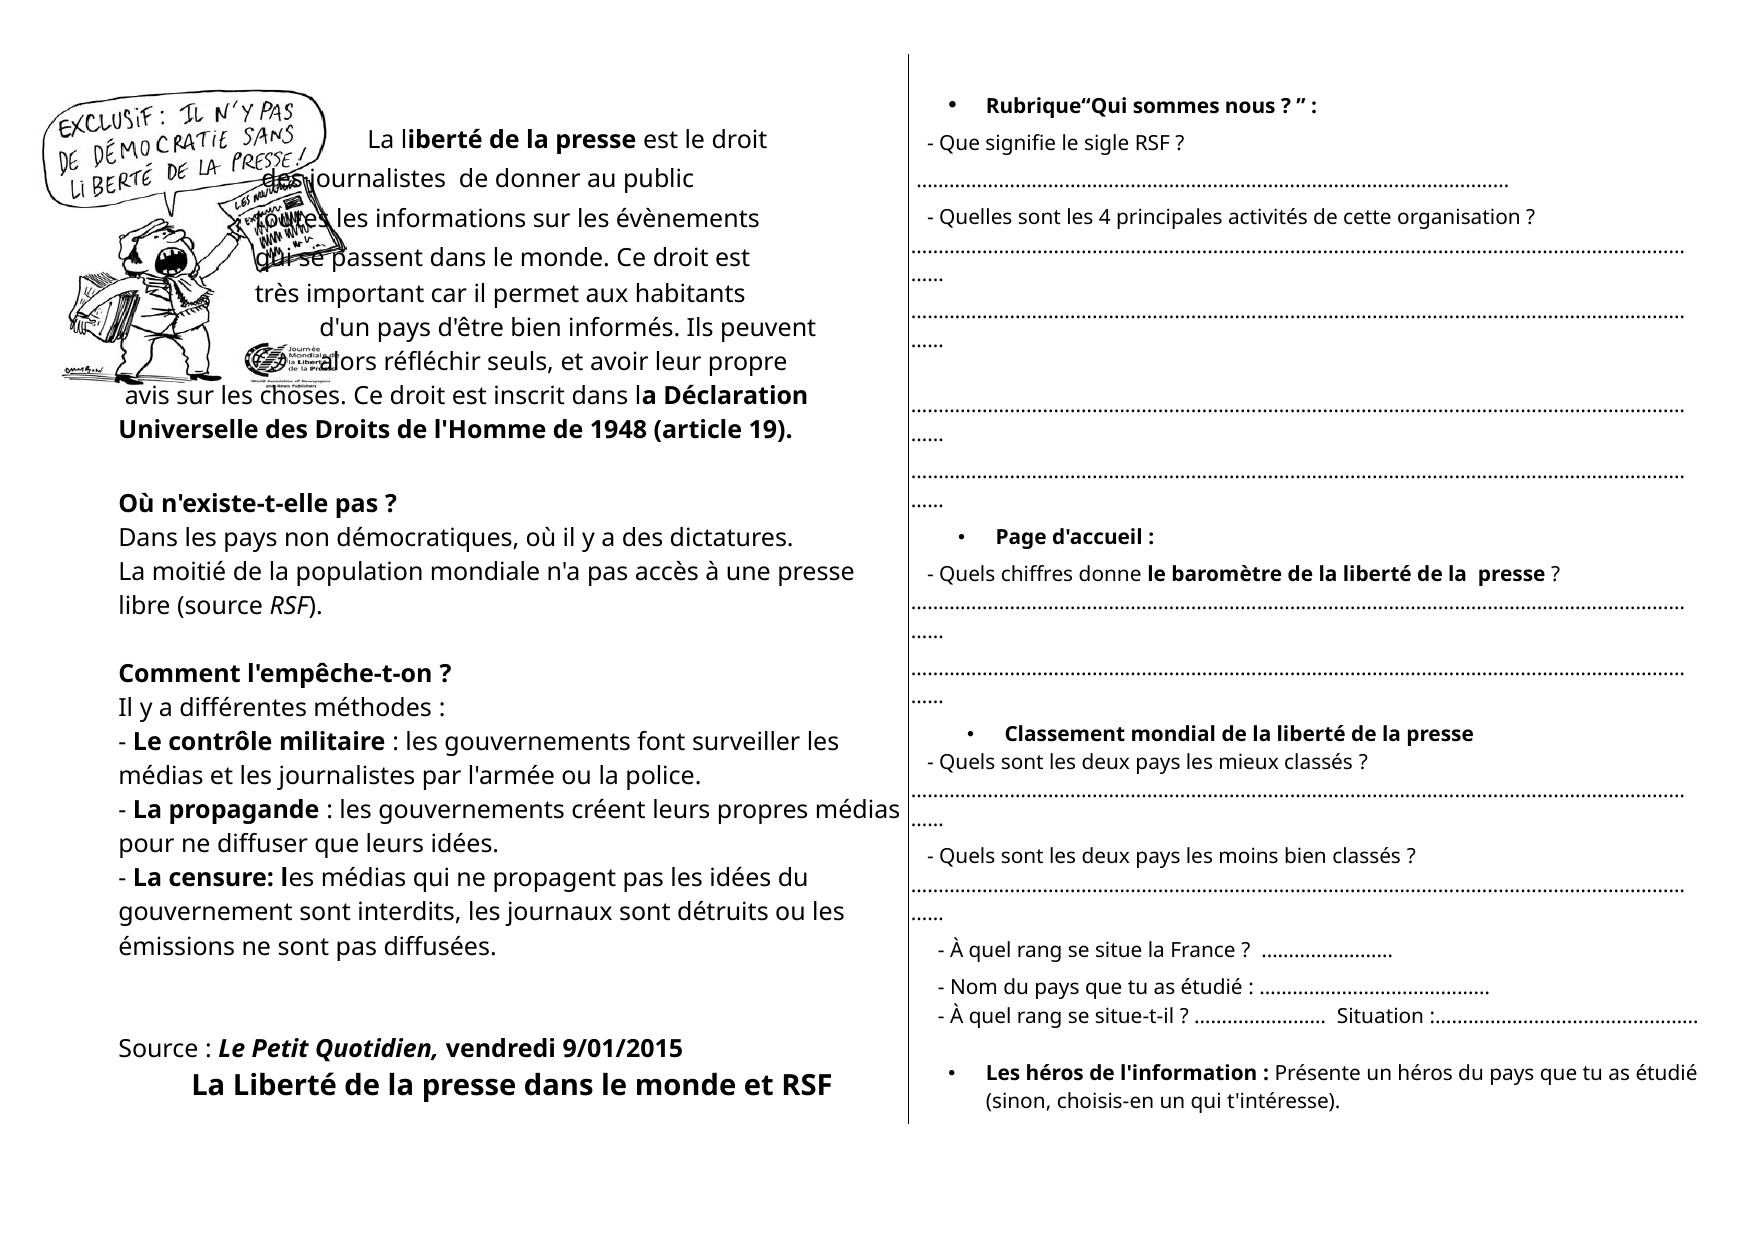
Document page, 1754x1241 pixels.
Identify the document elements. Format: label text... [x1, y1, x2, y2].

text ………………………………………………………………………………………………………………………………… [911, 587, 1698, 644]
text alors réfléchir seuls, et avoir leur propre [358, 343, 906, 377]
list Les héros de l'information : Présente un héros du pays que tu as étudié (sinon, choisis-en un qui t'intéresse). [948, 1058, 1698, 1115]
text La liberté de la presse est le droit [358, 122, 906, 156]
text d'un pays d'être bien informés. Ils peuvent [358, 309, 906, 343]
text Dans les pays non démocratiques, où il y a des dictatures. [118, 519, 906, 553]
text - Quelles sont les 4 principales activités de cette organisation ? ………………………………………………………………………………………………………………………………… [911, 202, 1698, 288]
text - Nom du pays que tu as étudié : …………………………………… [911, 972, 1698, 1001]
text - Quels sont les deux pays les mieux classés ? [911, 747, 1698, 776]
text Comment l'empêche-t-on ? [118, 656, 906, 690]
text ………………………………………………………………………………………………………………………………… [911, 776, 1698, 832]
text ………………………………………………………………………………………………………………………………… [911, 870, 1698, 927]
text avis sur les choses. Ce droit est inscrit dans la Déclaration Universelle des Droits de l'Homme de 1948 (article 19). [118, 377, 906, 446]
text ………………………………………………………………………………………………………………………………… [911, 297, 1698, 353]
text - La propagande : les gouvernements créent leurs propres médias pour ne diffuser que leurs idées. [118, 792, 906, 860]
text - Le contrôle militaire : les gouvernements font surveiller les médias et les journalistes par l'armée ou la police. [118, 724, 906, 792]
list Page d'accueil : [958, 522, 1698, 550]
text ………………………………………………………………………………………………………………………………… [911, 653, 1698, 710]
list Classement mondial de la liberté de la presse [967, 719, 1698, 747]
text Il y a différentes méthodes : [118, 690, 906, 724]
text Où n'existe-t-elle pas ? [118, 485, 906, 519]
text - À quel rang se situe-t-il ? …………………… Situation :………………………………………… [911, 1001, 1698, 1029]
text La Liberté de la presse dans le monde et RSF [118, 1064, 906, 1104]
text ……………………………………………………………………………………………… [911, 165, 1698, 194]
text Source : Le Petit Quotidien, vendredi 9/01/2015 [118, 1030, 906, 1064]
text des journalistes de donner au public [358, 156, 906, 196]
text - Que signifie le sigle RSF ? [911, 128, 1698, 157]
picture [30, 83, 358, 395]
list - Quels chiffres donne le baromètre de la liberté de la presse ? [911, 559, 1698, 587]
text ………………………………………………………………………………………………………………………………… [911, 362, 1698, 447]
text - À quel rang se situe la France ? …………………… [911, 935, 1698, 964]
text très important car il permet aux habitants [358, 275, 906, 309]
text ………………………………………………………………………………………………………………………………… [911, 456, 1698, 513]
text La moitié de la population mondiale n'a pas accès à une presse libre (source RSF). [118, 553, 906, 622]
list Rubrique“Qui sommes nous ? ” : [948, 91, 1698, 119]
text toutes les informations sur les évènements [358, 196, 906, 236]
text qui se passent dans le monde. Ce droit est [358, 236, 906, 275]
text - Quels sont les deux pays les moins bien classés ? [911, 841, 1698, 870]
text - La censure: les médias qui ne propagent pas les idées du gouvernement sont interdits, les journaux sont détruits ou les émissions ne sont pas diffusées. [118, 860, 906, 962]
